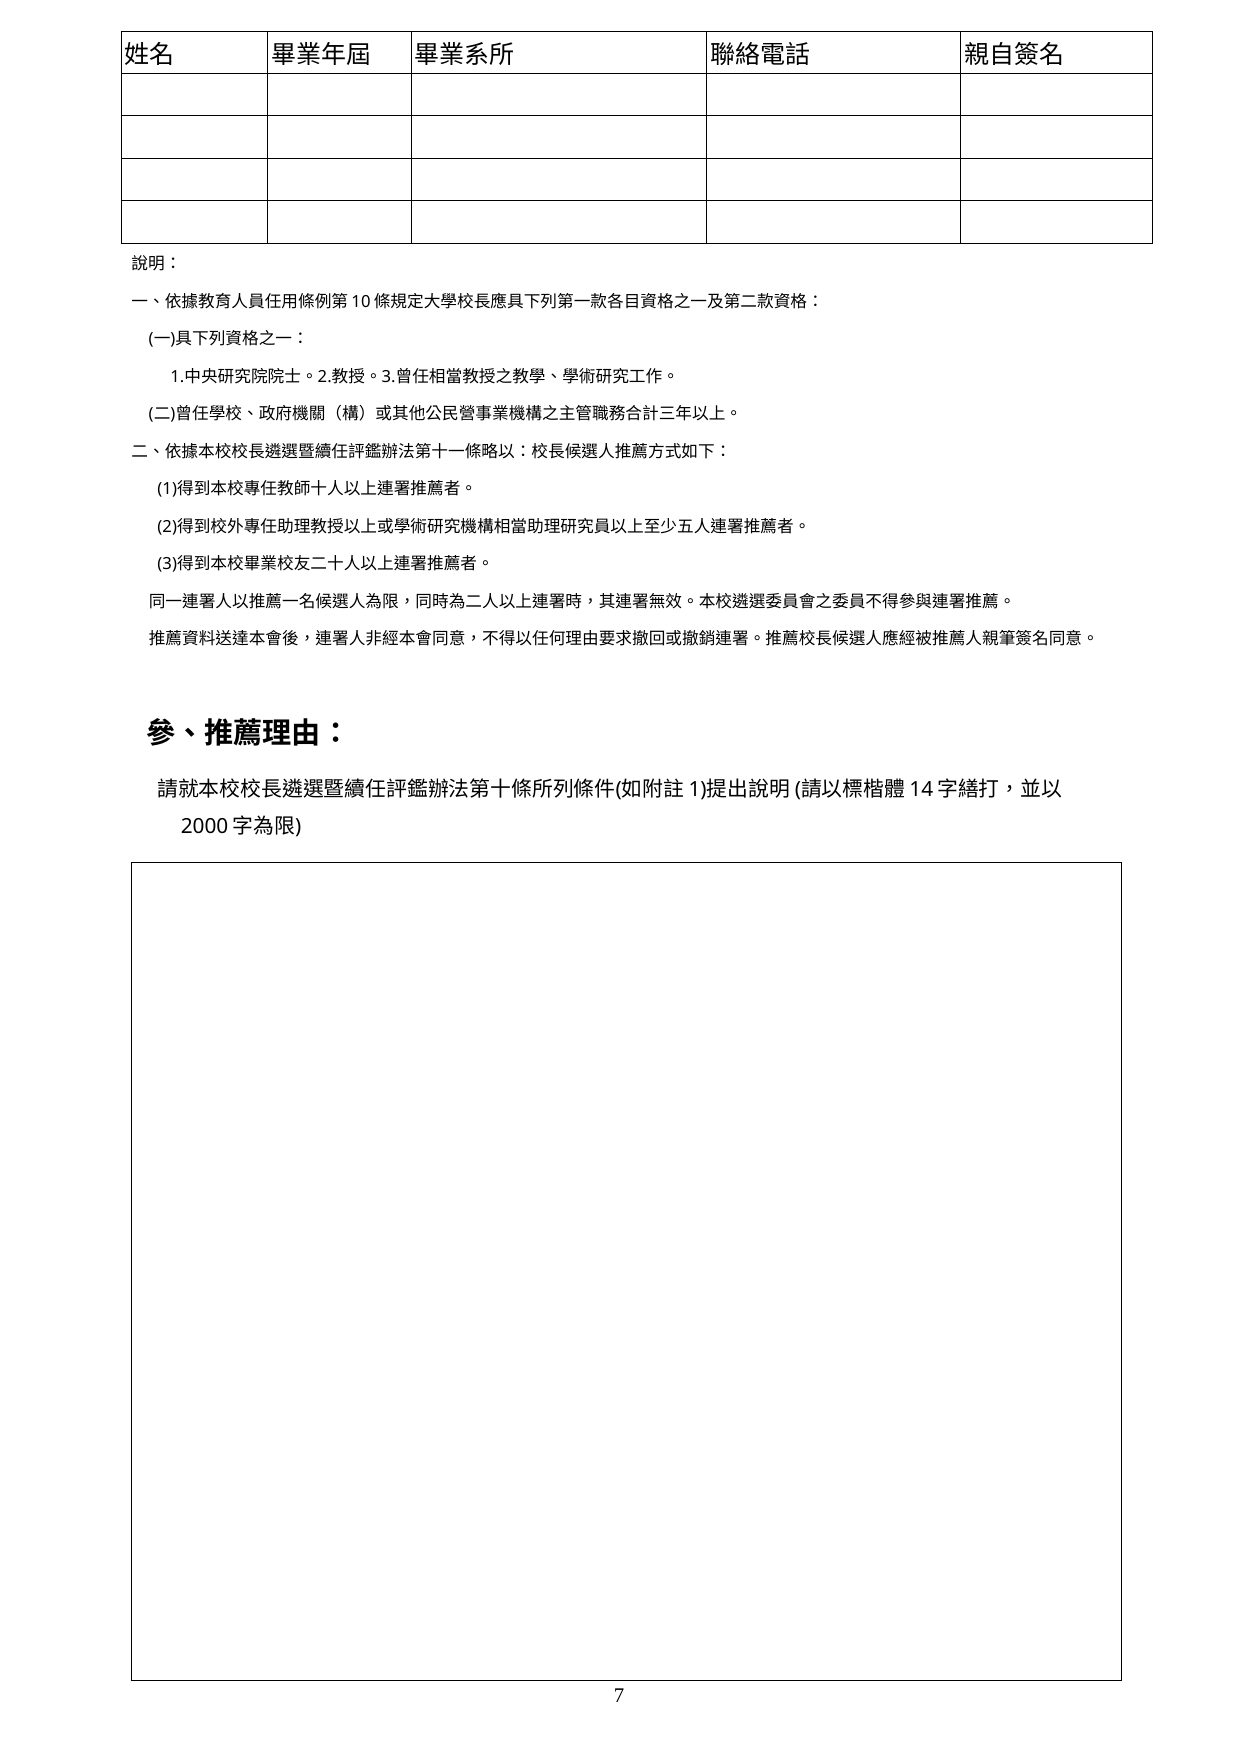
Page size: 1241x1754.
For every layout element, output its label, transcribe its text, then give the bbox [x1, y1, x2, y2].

text 推薦資料送達本會後，連署人非經本會同意，不得以任何理由要求撤回或撤銷連署。推薦校長候選人應經被推薦人親筆簽名同意。 [131, 618, 1150, 656]
table_cell [707, 116, 960, 157]
table_cell [268, 201, 411, 242]
text 1.中央研究院院士。2.教授。3.曾任相當教授之教學、學術研究工作。 [131, 356, 1106, 393]
table_cell [707, 159, 960, 200]
table_cell [122, 201, 267, 242]
table_cell [412, 159, 706, 200]
table_header [132, 863, 1121, 1680]
table_cell [412, 74, 706, 115]
table_cell [412, 201, 706, 242]
table_header 畢業系所 [412, 32, 706, 72]
text 二、依據本校校長遴選暨續任評鑑辦法第十一條略以：校長候選人推薦方式如下： [131, 431, 1106, 468]
text 一、依據教育人員任用條例第10條規定大學校長應具下列第一款各目資格之一及第二款資格： [131, 281, 1106, 318]
table_cell [961, 74, 1152, 115]
table_header 姓名 [122, 32, 267, 72]
table_cell [268, 116, 411, 157]
text (一)具下列資格之一： [131, 318, 1106, 356]
table_cell [707, 74, 960, 115]
table_cell [961, 201, 1152, 242]
table_cell [122, 159, 267, 200]
table_cell [268, 159, 411, 200]
table_header 聯絡電話 [707, 32, 960, 72]
table_cell [961, 159, 1152, 200]
text 說明： [131, 244, 1106, 281]
text 請就本校校長遴選暨續任評鑑辦法第十條所列條件(如附註1)提出說明 (請以標楷體14字繕打，並以 2000字為限) [131, 768, 1106, 843]
text (二)曾任學校、政府機關（構）或其他公民營事業機構之主管職務合計三年以上。 [131, 393, 1106, 431]
table_cell [961, 116, 1152, 157]
table_header 親自簽名 [961, 32, 1152, 72]
table_cell [412, 116, 706, 157]
table_cell [122, 74, 267, 115]
text (3)得到本校畢業校友二十人以上連署推薦者。 [131, 543, 1106, 581]
table_cell [707, 201, 960, 242]
table_header 畢業年屆 [268, 32, 411, 72]
table_cell [268, 74, 411, 115]
table_cell [122, 116, 267, 157]
text 參、推薦理由： [131, 693, 1106, 768]
text (1)得到本校專任教師十人以上連署推薦者。 [131, 468, 1106, 506]
text 同一連署人以推薦一名候選人為限，同時為二人以上連署時，其連署無效。本校遴選委員會之委員不得參與連署推薦。 [131, 581, 1106, 618]
text (2)得到校外專任助理教授以上或學術研究機構相當助理研究員以上至少五人連署推薦者。 [131, 506, 1106, 543]
